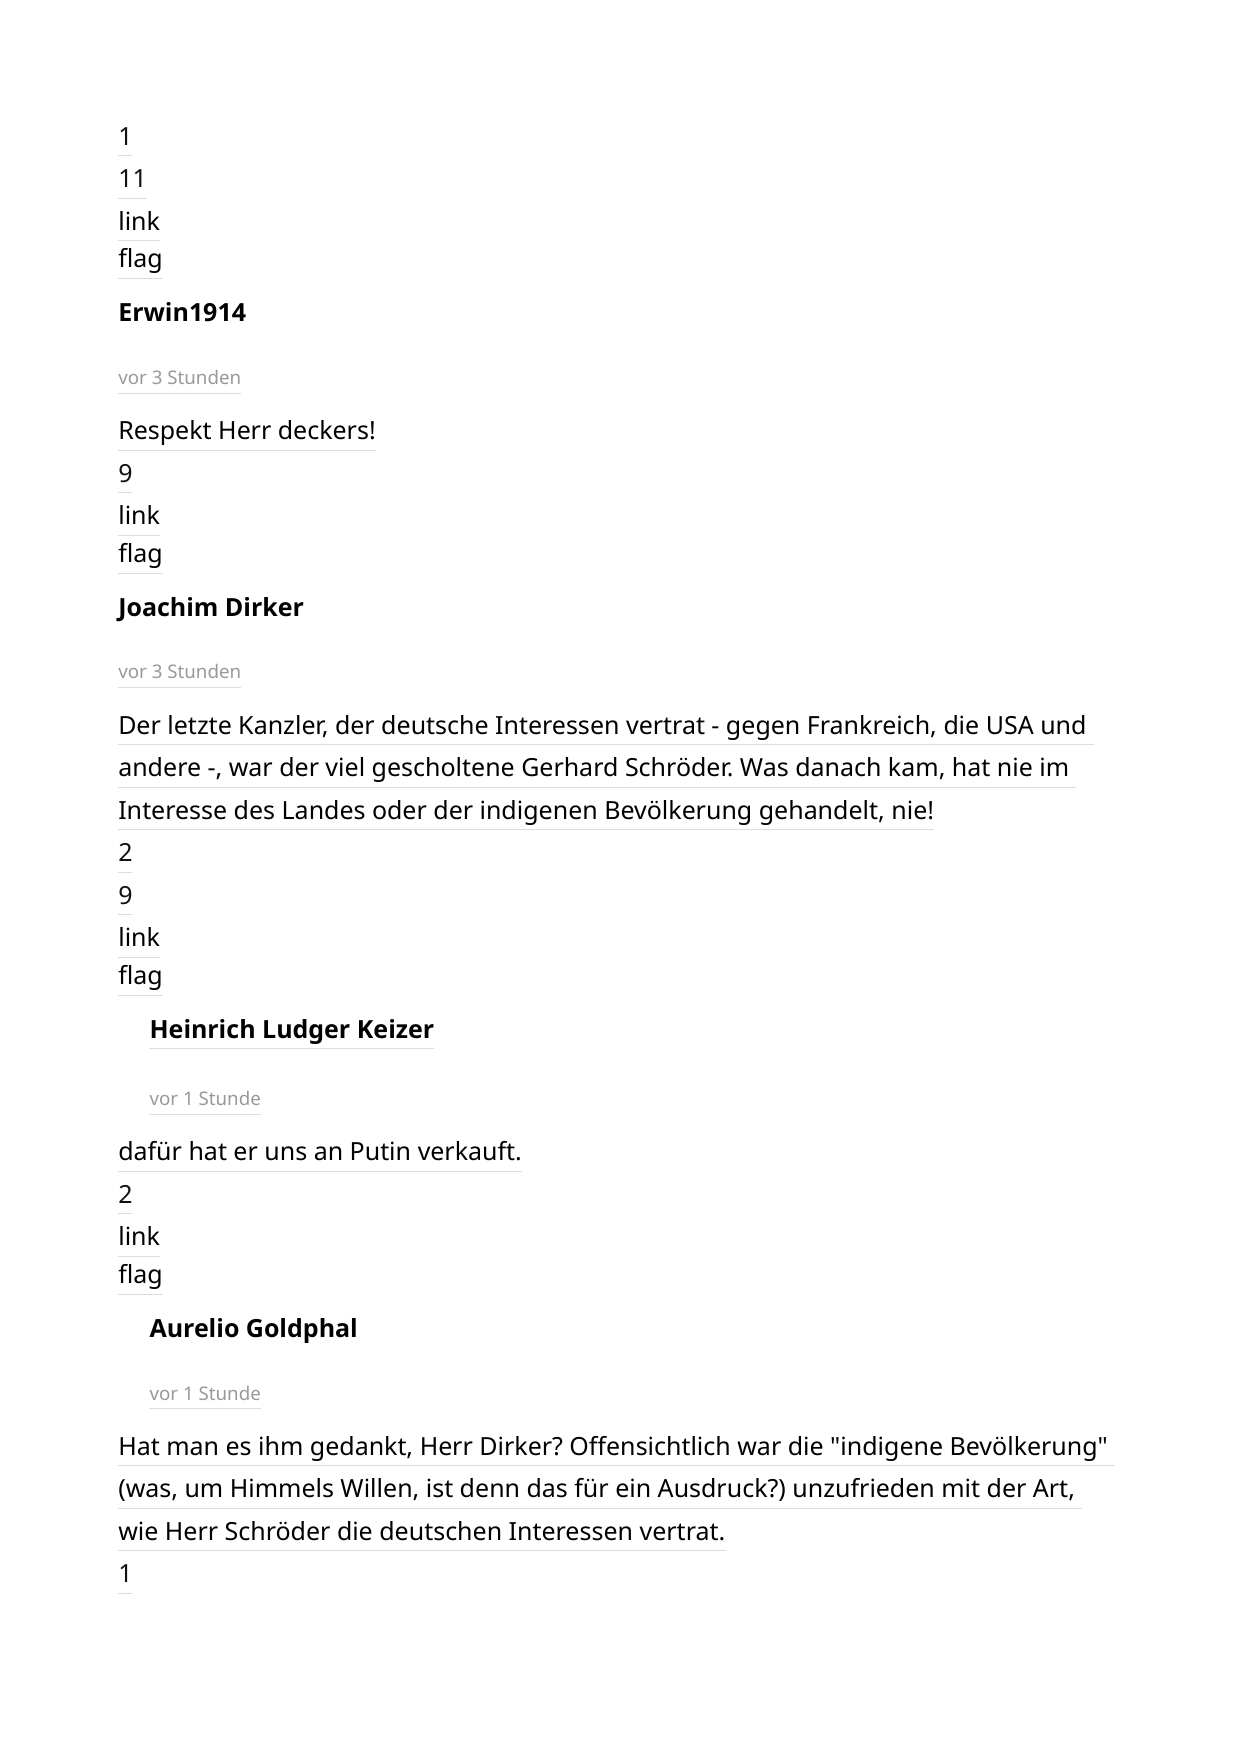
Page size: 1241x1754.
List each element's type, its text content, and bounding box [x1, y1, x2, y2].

text vor 1 Stunde [149, 1085, 1117, 1115]
text link [118, 920, 1122, 958]
text flag [118, 1257, 1122, 1295]
text Aurelio Goldphal [149, 1310, 1122, 1344]
text vor 3 Stunden [118, 659, 1117, 688]
text 2 [118, 1176, 1122, 1214]
text dafür hat er uns an Putin verkauft. [118, 1134, 1122, 1172]
text flag [118, 536, 1122, 574]
text 9 [118, 877, 1122, 915]
text flag [118, 241, 1122, 279]
text link [118, 498, 1122, 536]
text Erwin1914 [118, 295, 1122, 329]
text vor 1 Stunde [149, 1380, 1117, 1409]
text 2 [118, 835, 1122, 873]
text flag [118, 958, 1122, 996]
text Hat man es ihm gedankt, Herr Dirker? Offensichtlich war die "indigene Bevölkerung" (was, um Himmels Willen, ist denn das für ein Ausdruck?) unzufrieden mit der Art, wie Herr Schröder die deutschen Interessen vertrat. [118, 1428, 1122, 1551]
text 1 [118, 1556, 1122, 1594]
text Respekt Herr deckers! [118, 413, 1122, 451]
text Heinrich Ludger Keizer [149, 1011, 1122, 1049]
text link [118, 203, 1122, 241]
text 1 [118, 118, 1122, 156]
text link [118, 1219, 1122, 1257]
text Joachim Dirker [118, 589, 1122, 623]
text vor 3 Stunden [118, 364, 1117, 394]
text 9 [118, 455, 1122, 493]
text Der letzte Kanzler, der deutsche Interessen vertrat - gegen Frankreich, die USA und andere -, war der viel gescholtene Gerhard Schröder. Was danach kam, hat nie im Interesse des Landes oder der indigenen Bevölkerung gehandelt, nie! [118, 707, 1122, 830]
text 11 [118, 161, 1122, 199]
